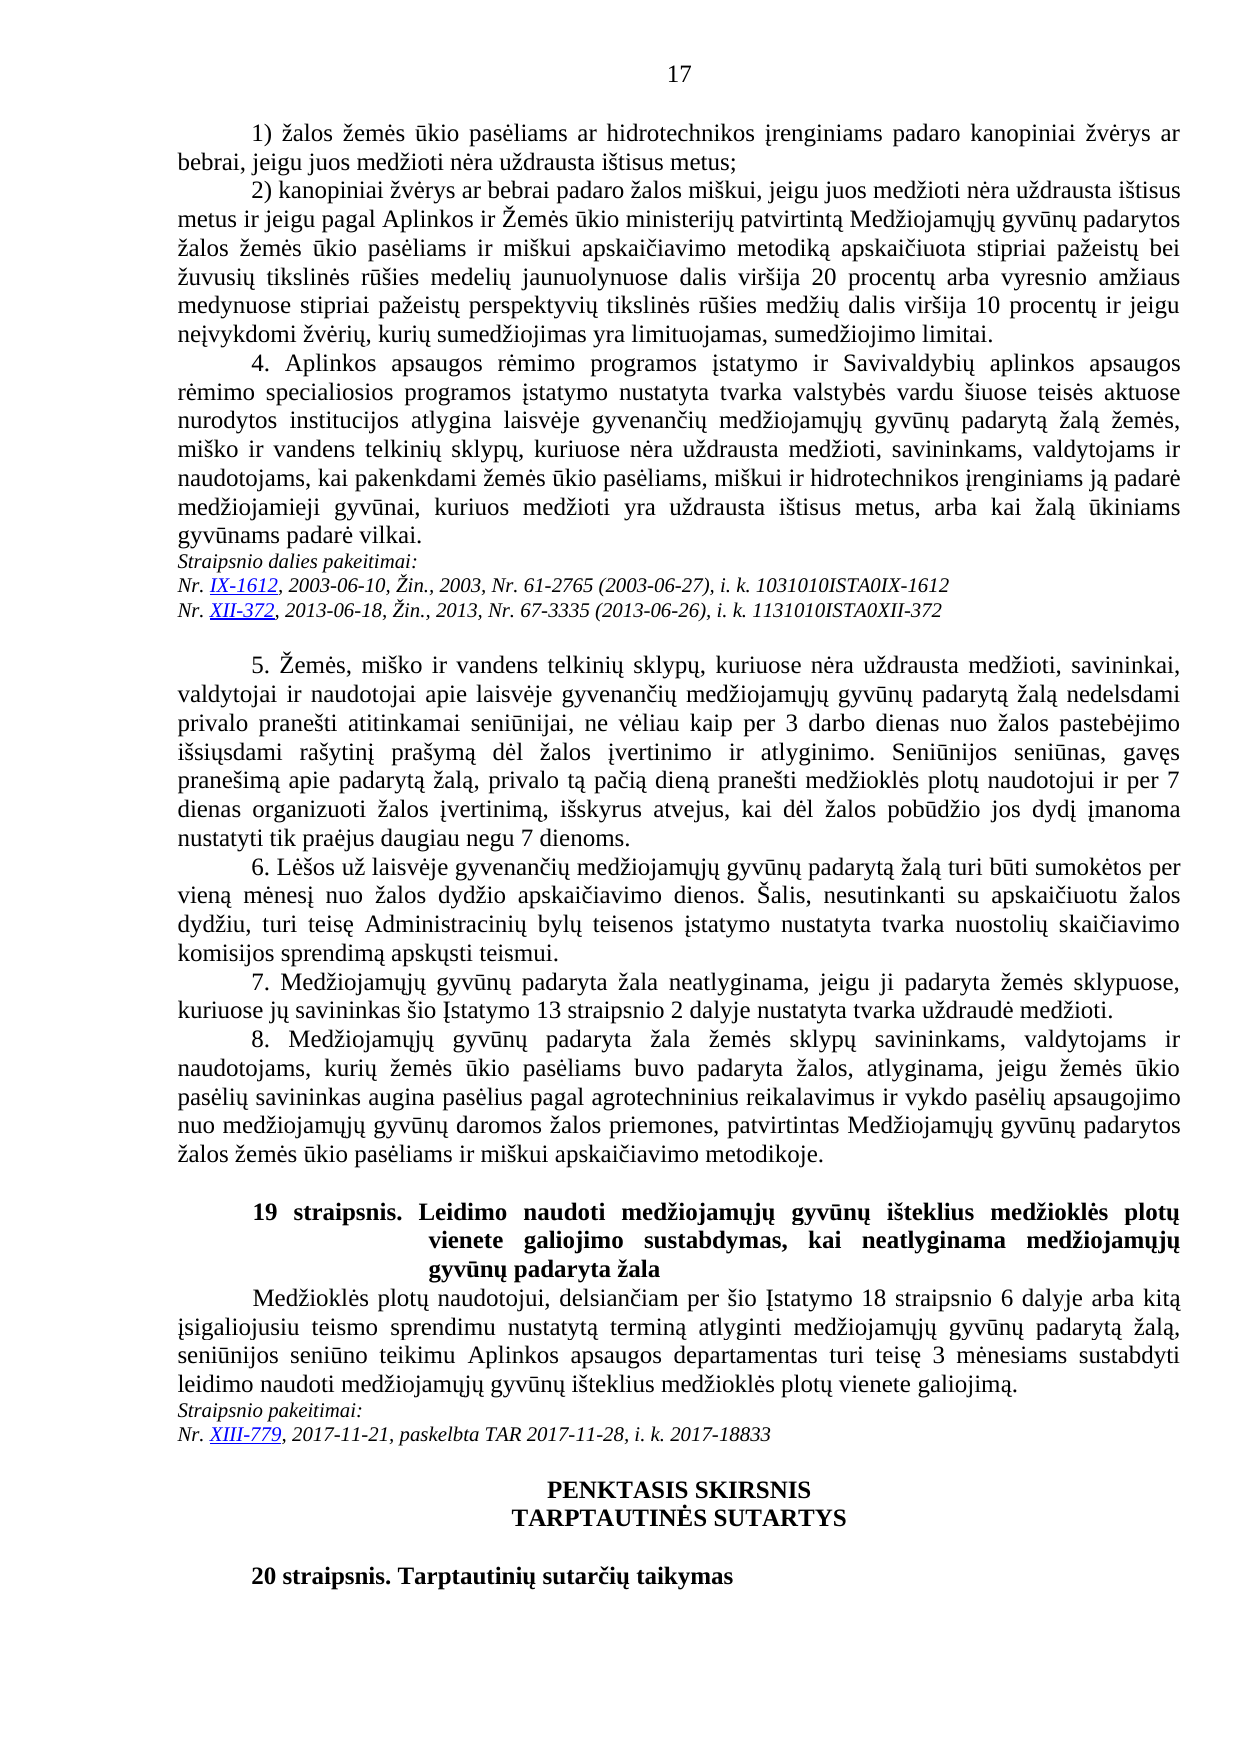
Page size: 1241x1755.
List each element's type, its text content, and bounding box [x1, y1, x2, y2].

text Straipsnio dalies pakeitimai: [177, 549, 1181, 573]
text 1) žalos žemės ūkio pasėliams ar hidrotechnikos įrenginiams padaro kanopiniai žvėrys ar bebrai, jeigu juos medžioti nėra uždrausta ištisus metus; [177, 118, 1181, 176]
text 7. Medžiojamųjų gyvūnų padaryta žala neatlyginama, jeigu ji padaryta žemės sklypuose, kuriuose jų savininkas šio Įstatymo 13 straipsnio 2 dalyje nustatyta tvarka uždraudė medžioti. [177, 967, 1181, 1024]
text 8. Medžiojamųjų gyvūnų padaryta žala žemės sklypų savininkams, valdytojams ir naudotojams, kurių žemės ūkio pasėliams buvo padaryta žalos, atlyginama, jeigu žemės ūkio pasėlių savininkas augina pasėlius pagal agrotechninius reikalavimus ir vykdo pasėlių apsaugojimo nuo medžiojamųjų gyvūnų daromos žalos priemones, patvirtintas Medžiojamųjų gyvūnų padarytos žalos žemės ūkio pasėliams ir miškui apskaičiavimo metodikoje. [177, 1024, 1181, 1168]
text PENKTASIS SKIRSNIS [177, 1475, 1181, 1503]
text Straipsnio pakeitimai: [177, 1398, 1181, 1422]
text 4. Aplinkos apsaugos rėmimo programos įstatymo ir Savivaldybių aplinkos apsaugos rėmimo specialiosios programos įstatymo nustatyta tvarka valstybės vardu šiuose teisės aktuose nurodytos institucijos atlygina laisvėje gyvenančių medžiojamųjų gyvūnų padarytą žalą žemės, miško ir vandens telkinių sklypų, kuriuose nėra uždrausta medžioti, savininkams, valdytojams ir naudotojams, kai pakenkdami žemės ūkio pasėliams, miškui ir hidrotechnikos įrenginiams ją padarė medžiojamieji gyvūnai, kuriuos medžioti yra uždrausta ištisus metus, arba kai žalą ūkiniams gyvūnams padarė vilkai. [177, 348, 1181, 549]
text 20 straipsnis. Tarptautinių sutarčių taikymas [177, 1561, 1181, 1590]
text Medžioklės plotų naudotojui, delsiančiam per šio Įstatymo 18 straipsnio 6 dalyje arba kitą įsigaliojusiu teismo sprendimu nustatytą terminą atlyginti medžiojamųjų gyvūnų padarytą žalą, seniūnijos seniūno teikimu Aplinkos apsaugos departamentas turi teisę 3 mėnesiams sustabdyti leidimo naudoti medžiojamųjų gyvūnų išteklius medžioklės plotų vienete galiojimą. [177, 1283, 1181, 1398]
text 19 straipsnis. Leidimo naudoti medžiojamųjų gyvūnų išteklius medžioklės plotų vienete galiojimo sustabdymas, kai neatlyginama medžiojamųjų gyvūnų padaryta žala [252, 1197, 1181, 1283]
text 5. Žemės, miško ir vandens telkinių sklypų, kuriuose nėra uždrausta medžioti, savininkai, valdytojai ir naudotojai apie laisvėje gyvenančių medžiojamųjų gyvūnų padarytą žalą nedelsdami privalo pranešti atitinkamai seniūnijai, ne vėliau kaip per 3 darbo dienas nuo žalos pastebėjimo išsiųsdami rašytinį prašymą dėl žalos įvertinimo ir atlyginimo. Seniūnijos seniūnas, gavęs pranešimą apie padarytą žalą, privalo tą pačią dieną pranešti medžioklės plotų naudotojui ir per 7 dienas organizuoti žalos įvertinimą, išskyrus atvejus, kai dėl žalos pobūdžio jos dydį įmanoma nustatyti tik praėjus daugiau negu 7 dienoms. [177, 650, 1181, 852]
text 2) kanopiniai žvėrys ar bebrai padaro žalos miškui, jeigu juos medžioti nėra uždrausta ištisus metus ir jeigu pagal Aplinkos ir Žemės ūkio ministerijų patvirtintą Medžiojamųjų gyvūnų padarytos žalos žemės ūkio pasėliams ir miškui apskaičiavimo metodiką apskaičiuota stipriai pažeistų bei žuvusių tikslinės rūšies medelių jaunuolynuose dalis viršija 20 procentų arba vyresnio amžiaus medynuose stipriai pažeistų perspektyvių tikslinės rūšies medžių dalis viršija 10 procentų ir jeigu neįvykdomi žvėrių, kurių sumedžiojimas yra limituojamas, sumedžiojimo limitai. [177, 176, 1181, 348]
text Nr. XII-372, 2013-06-18, Žin., 2013, Nr. 67-3335 (2013-06-26), i. k. 1131010ISTA0XII-372 [177, 597, 1181, 622]
text Nr. XIII-779, 2017-11-21, paskelbta TAR 2017-11-28, i. k. 2017-18833 [177, 1422, 1181, 1446]
text TARPTAUTINĖS SUTARTYS [177, 1503, 1181, 1532]
text Nr. IX-1612, 2003-06-10, Žin., 2003, Nr. 61-2765 (2003-06-27), i. k. 1031010ISTA0IX-1612 [177, 573, 1181, 597]
text 6. Lėšos už laisvėje gyvenančių medžiojamųjų gyvūnų padarytą žalą turi būti sumokėtos per vieną mėnesį nuo žalos dydžio apskaičiavimo dienos. Šalis, nesutinkanti su apskaičiuotu žalos dydžiu, turi teisę Administracinių bylų teisenos įstatymo nustatyta tvarka nuostolių skaičiavimo komisijos sprendimą apskųsti teismui. [177, 852, 1181, 967]
